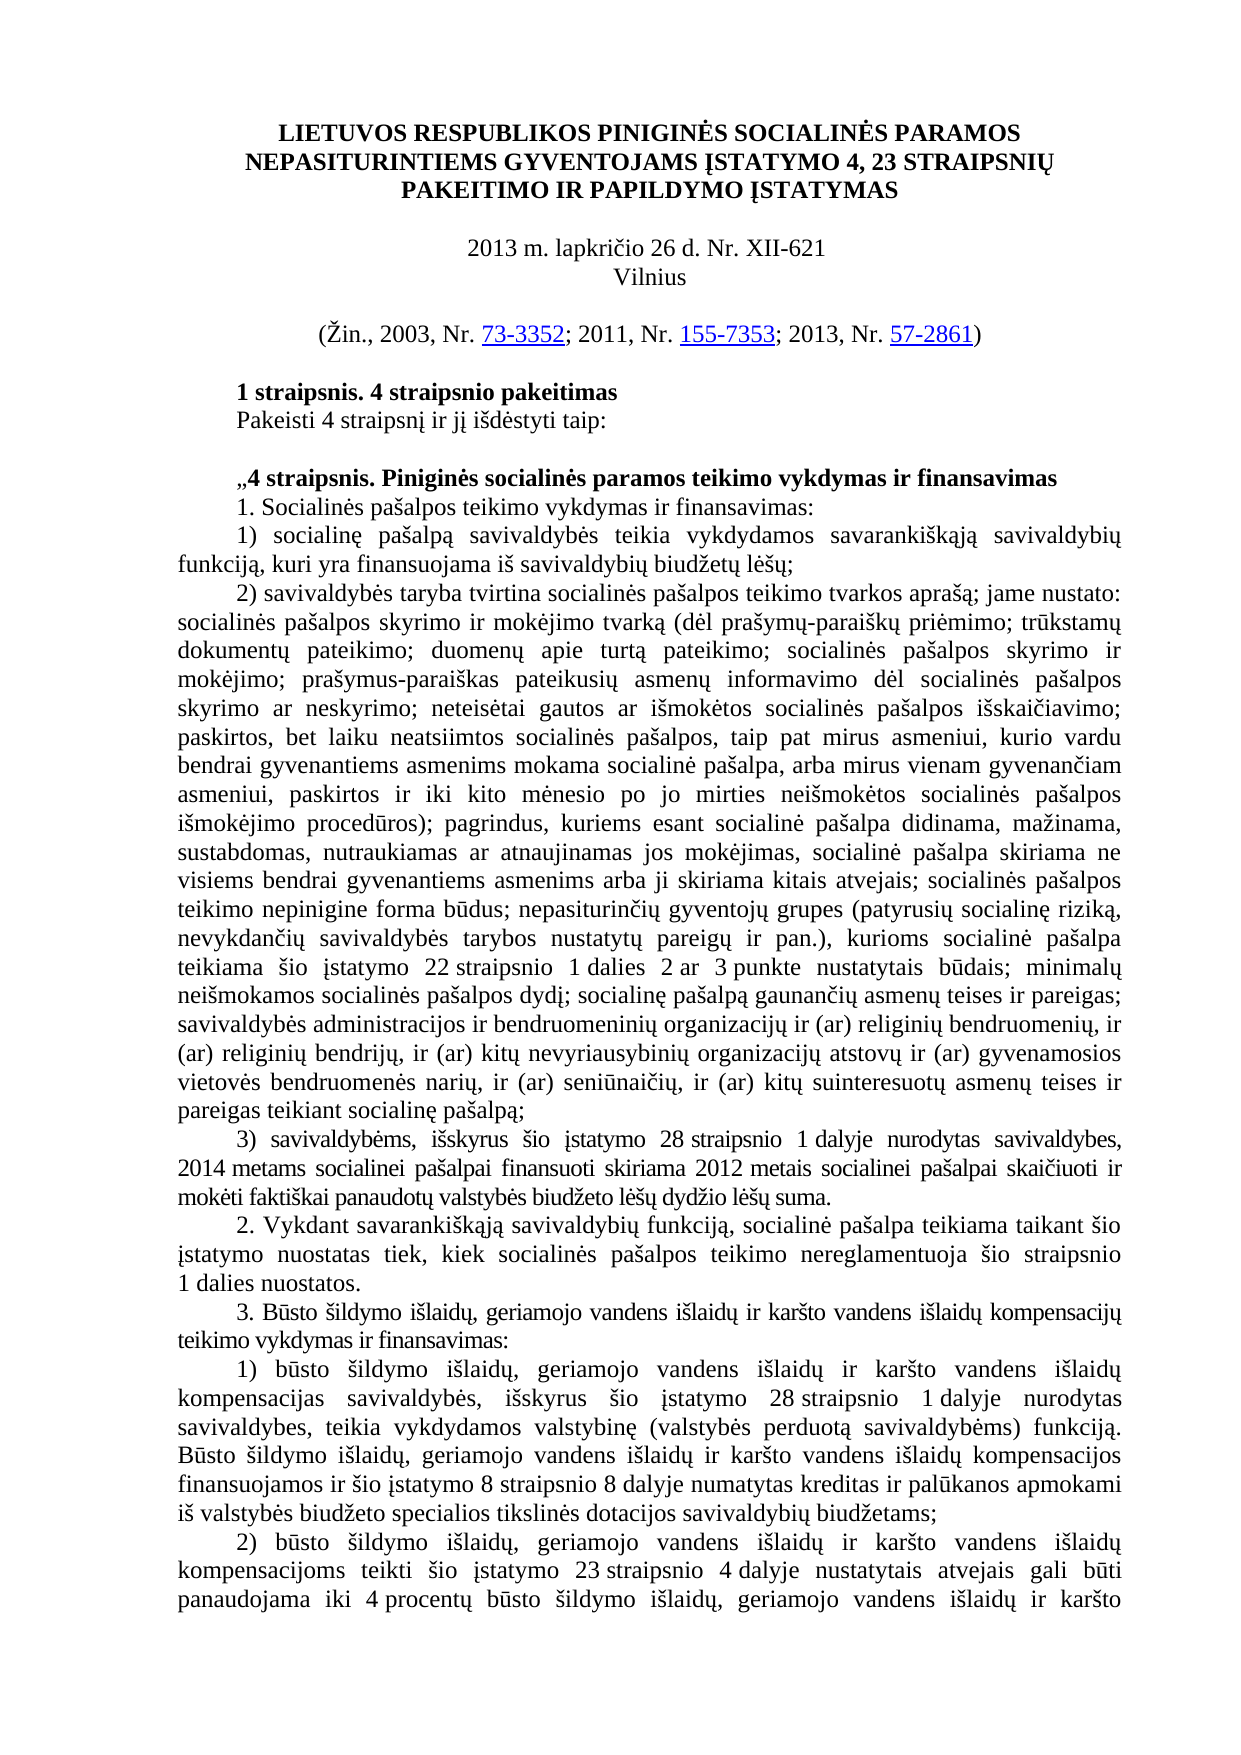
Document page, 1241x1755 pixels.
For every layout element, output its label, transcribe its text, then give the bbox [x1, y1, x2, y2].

text 1) socialinę pašalpą savivaldybės teikia vykdydamos savarankiškąją savivaldybių funkciją, kuri yra finansuojama iš savivaldybių biudžetų lėšų; [177, 521, 1122, 578]
text 1) būsto šildymo išlaidų, geriamojo vandens išlaidų ir karšto vandens išlaidų kompensacijas savivaldybės, išskyrus šio įstatymo 28 straipsnio 1 dalyje nurodytas savivaldybes, teikia vykdydamos valstybinę (valstybės perduotą savivaldybėms) funkciją. Būsto šildymo išlaidų, geriamojo vandens išlaidų ir karšto vandens išlaidų kompensacijos finansuojamos ir šio įstatymo 8 straipsnio 8 dalyje numatytas kreditas ir palūkanos apmokami iš valstybės biudžeto specialios tikslinės dotacijos savivaldybių biudžetams; [177, 1354, 1122, 1527]
text 2) savivaldybės taryba tvirtina socialinės pašalpos teikimo tvarkos aprašą; jame nustato: socialinės pašalpos skyrimo ir mokėjimo tvarką (dėl prašymų-paraiškų priėmimo; trūkstamų dokumentų pateikimo; duomenų apie turtą pateikimo; socialinės pašalpos skyrimo ir mokėjimo; prašymus-paraiškas pateikusių asmenų informavimo dėl socialinės pašalpos skyrimo ar neskyrimo; neteisėtai gautos ar išmokėtos socialinės pašalpos išskaičiavimo; paskirtos, bet laiku neatsiimtos socialinės pašalpos, taip pat mirus asmeniui, kurio vardu bendrai gyvenantiems asmenims mokama socialinė pašalpa, arba mirus vienam gyvenančiam asmeniui, paskirtos ir iki kito mėnesio po jo mirties neišmokėtos socialinės pašalpos išmokėjimo procedūros); pagrindus, kuriems esant socialinė pašalpa didinama, mažinama, sustabdomas, nutraukiamas ar atnaujinamas jos mokėjimas, socialinė pašalpa skiriama ne visiems bendrai gyvenantiems asmenims arba ji skiriama kitais atvejais; socialinės pašalpos teikimo nepinigine forma būdus; nepasiturinčių gyventojų grupes (patyrusių socialinę riziką, nevykdančių savivaldybės tarybos nustatytų pareigų ir pan.), kurioms socialinė pašalpa teikiama šio įstatymo 22 straipsnio 1 dalies 2 ar 3 punkte nustatytais būdais; minimalų neišmokamos socialinės pašalpos dydį; socialinę pašalpą gaunančių asmenų teises ir pareigas; savivaldybės administracijos ir bendruomeninių organizacijų ir (ar) religinių bendruomenių, ir (ar) religinių bendrijų, ir (ar) kitų nevyriausybinių organizacijų atstovų ir (ar) gyvenamosios vietovės bendruomenės narių, ir (ar) seniūnaičių, ir (ar) kitų suinteresuotų asmenų teises ir pareigas teikiant socialinę pašalpą; [177, 578, 1122, 1124]
text 1 straipsnis. 4 straipsnio pakeitimas [177, 377, 1122, 406]
text „4 straipsnis. Piniginės socialinės paramos teikimo vykdymas ir finansavimas [177, 463, 1122, 492]
text LIETUVOS RESPUBLIKOS PINIGINĖS SOCIALINĖS PARAMOS NEPASITURINTIEMS GYVENTOJAMS ĮSTATYMO 4, 23 STRAIPSNIŲ PAKEITIMO IR PAPILDYMO ĮSTATYMAS [177, 118, 1122, 204]
text Vilnius [177, 262, 1122, 291]
text 2. Vykdant savarankiškąją savivaldybių funkciją, socialinė pašalpa teikiama taikant šio įstatymo nuostatas tiek, kiek socialinės pašalpos teikimo nereglamentuoja šio straipsnio 1 dalies nuostatos. [177, 1211, 1122, 1297]
text 3. Būsto šildymo išlaidų, geriamojo vandens išlaidų ir karšto vandens išlaidų kompensacijų teikimo vykdymas ir finansavimas: [177, 1297, 1122, 1354]
text 2) būsto šildymo išlaidų, geriamojo vandens išlaidų ir karšto vandens išlaidų kompensacijoms teikti šio įstatymo 23 straipsnio 4 dalyje nustatytais atvejais gali būti panaudojama iki 4 procentų būsto šildymo išlaidų, geriamojo vandens išlaidų ir karšto [177, 1527, 1122, 1613]
text (Žin., 2003, Nr. 73-3352; 2011, Nr. 155-7353; 2013, Nr. 57-2861) [177, 319, 1122, 348]
text 3) savivaldybėms, išskyrus šio įstatymo 28 straipsnio 1 dalyje nurodytas savivaldybes, 2014 metams socialinei pašalpai finansuoti skiriama 2012 metais socialinei pašalpai skaičiuoti ir mokėti faktiškai panaudotų valstybės biudžeto lėšų dydžio lėšų suma. [177, 1124, 1122, 1211]
text 1. Socialinės pašalpos teikimo vykdymas ir finansavimas: [177, 492, 1122, 521]
text 2013 m. lapkričio 26 d. Nr. XII-621 [177, 233, 1122, 262]
text Pakeisti 4 straipsnį ir jį išdėstyti taip: [177, 406, 1122, 434]
